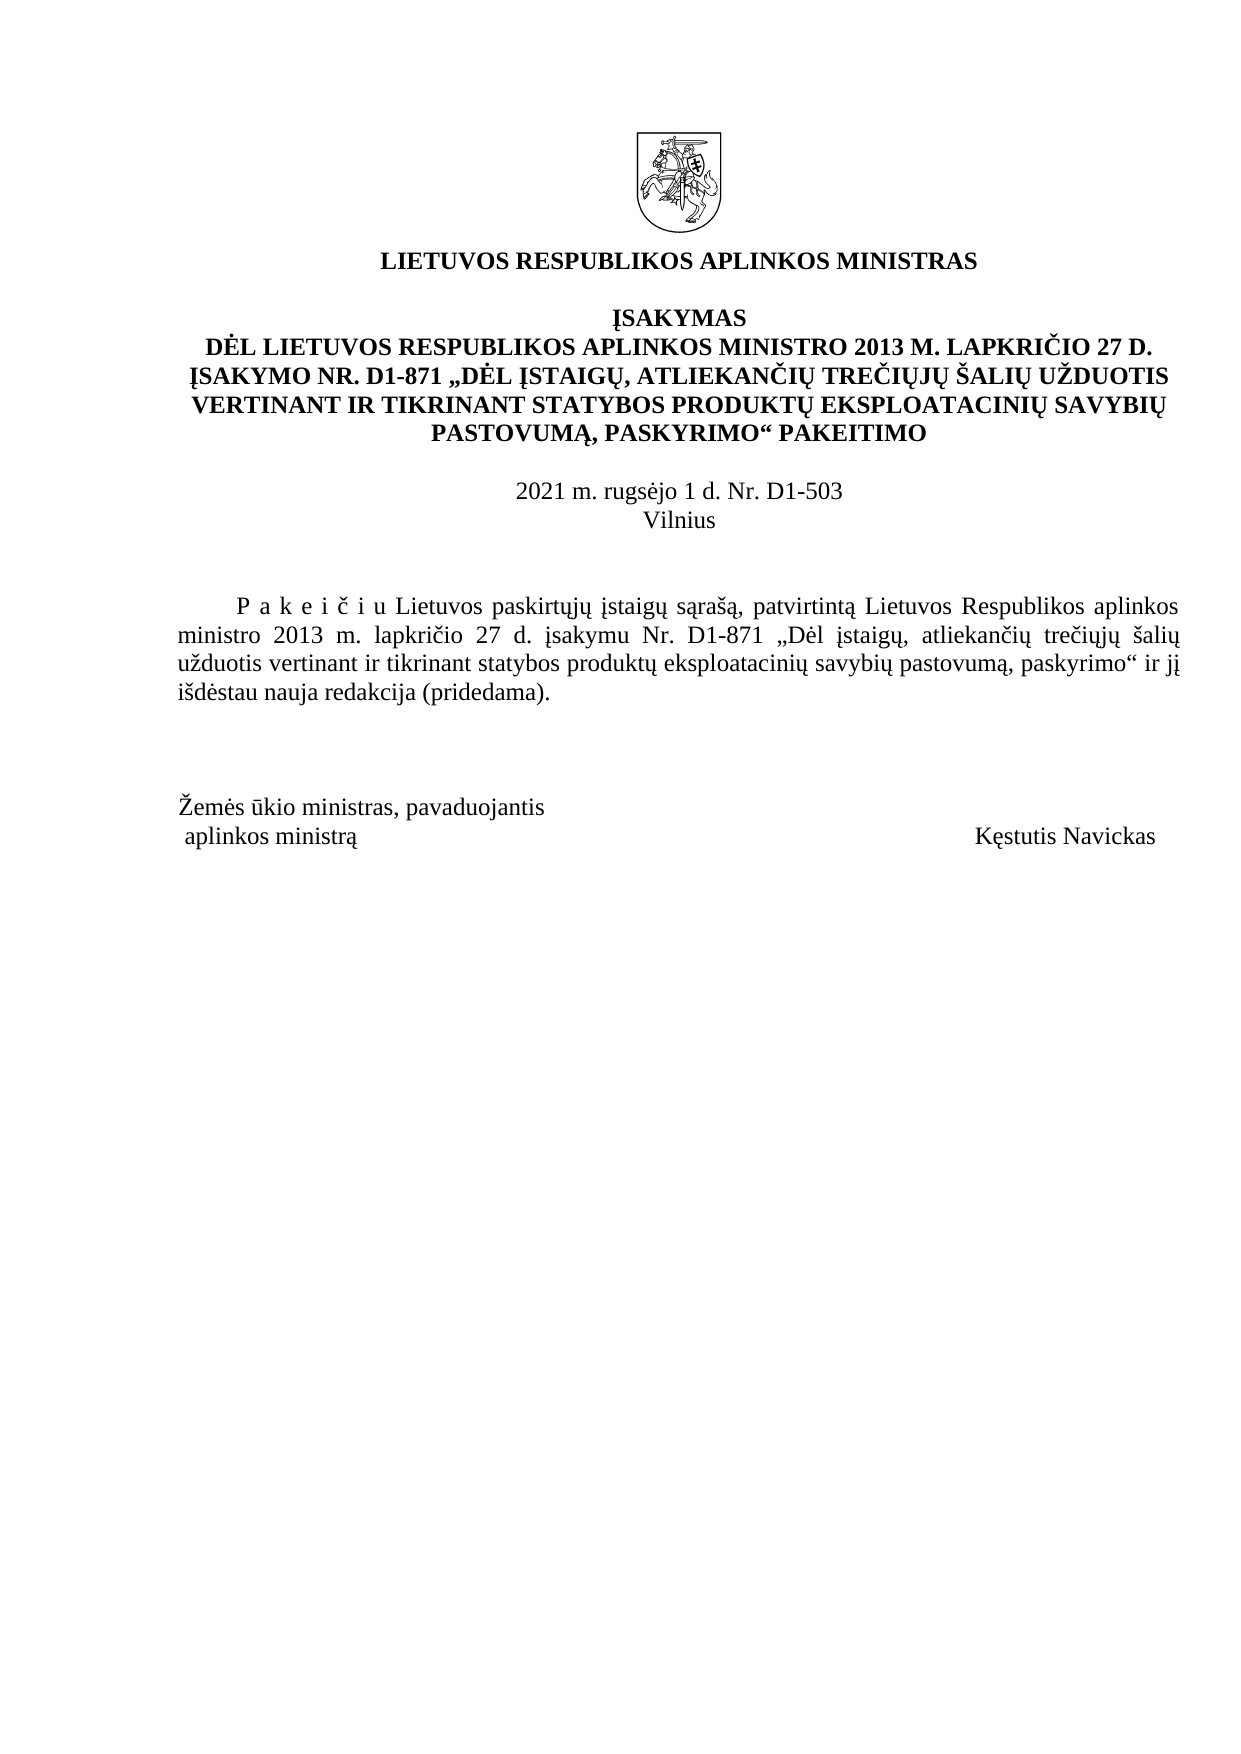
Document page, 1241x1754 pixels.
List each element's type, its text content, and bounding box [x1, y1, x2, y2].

text P a k e i č i u Lietuvos paskirtųjų įstaigų sąrašą, patvirtintą Lietuvos Respublikos aplinkos ministro 2013 m. lapkričio 27 d. įsakymu Nr. D1-871 „Dėl įstaigų, atliekančių trečiųjų šalių užduotis vertinant ir tikrinant statybos produktų eksploatacinių savybių pastovumą, paskyrimo“ ir jį išdėstau nauja redakcija (pridedama). [177, 591, 1181, 706]
text LIETUVOS RESPUBLIKOS APLINKOS MINISTRAS [177, 246, 1181, 275]
text aplinkos ministrą Kęstutis Navickas [178, 821, 1177, 850]
text Vilnius [177, 505, 1181, 562]
text Žemės ūkio ministras, pavaduojantis [178, 792, 1177, 821]
text DĖL LIETUVOS RESPUBLIKOS APLINKOS MINISTRO 2013 M. LAPKRIČIO 27 D. ĮSAKYMO NR. D1-871 „DĖL ĮSTAIGŲ, ATLIEKANČIŲ TREČIŲJŲ ŠALIŲ UŽDUOTIS VERTINANT IR TIKRINANT STATYBOS PRODUKTŲ EKSPLOATACINIŲ SAVYBIŲ PASTOVUMĄ, PASKYRIMO“ PAKEITIMO [177, 332, 1181, 447]
text 2021 m. rugsėjo 1 d. Nr. D1-503 [177, 476, 1181, 505]
text ĮSAKYMAS [177, 303, 1181, 332]
